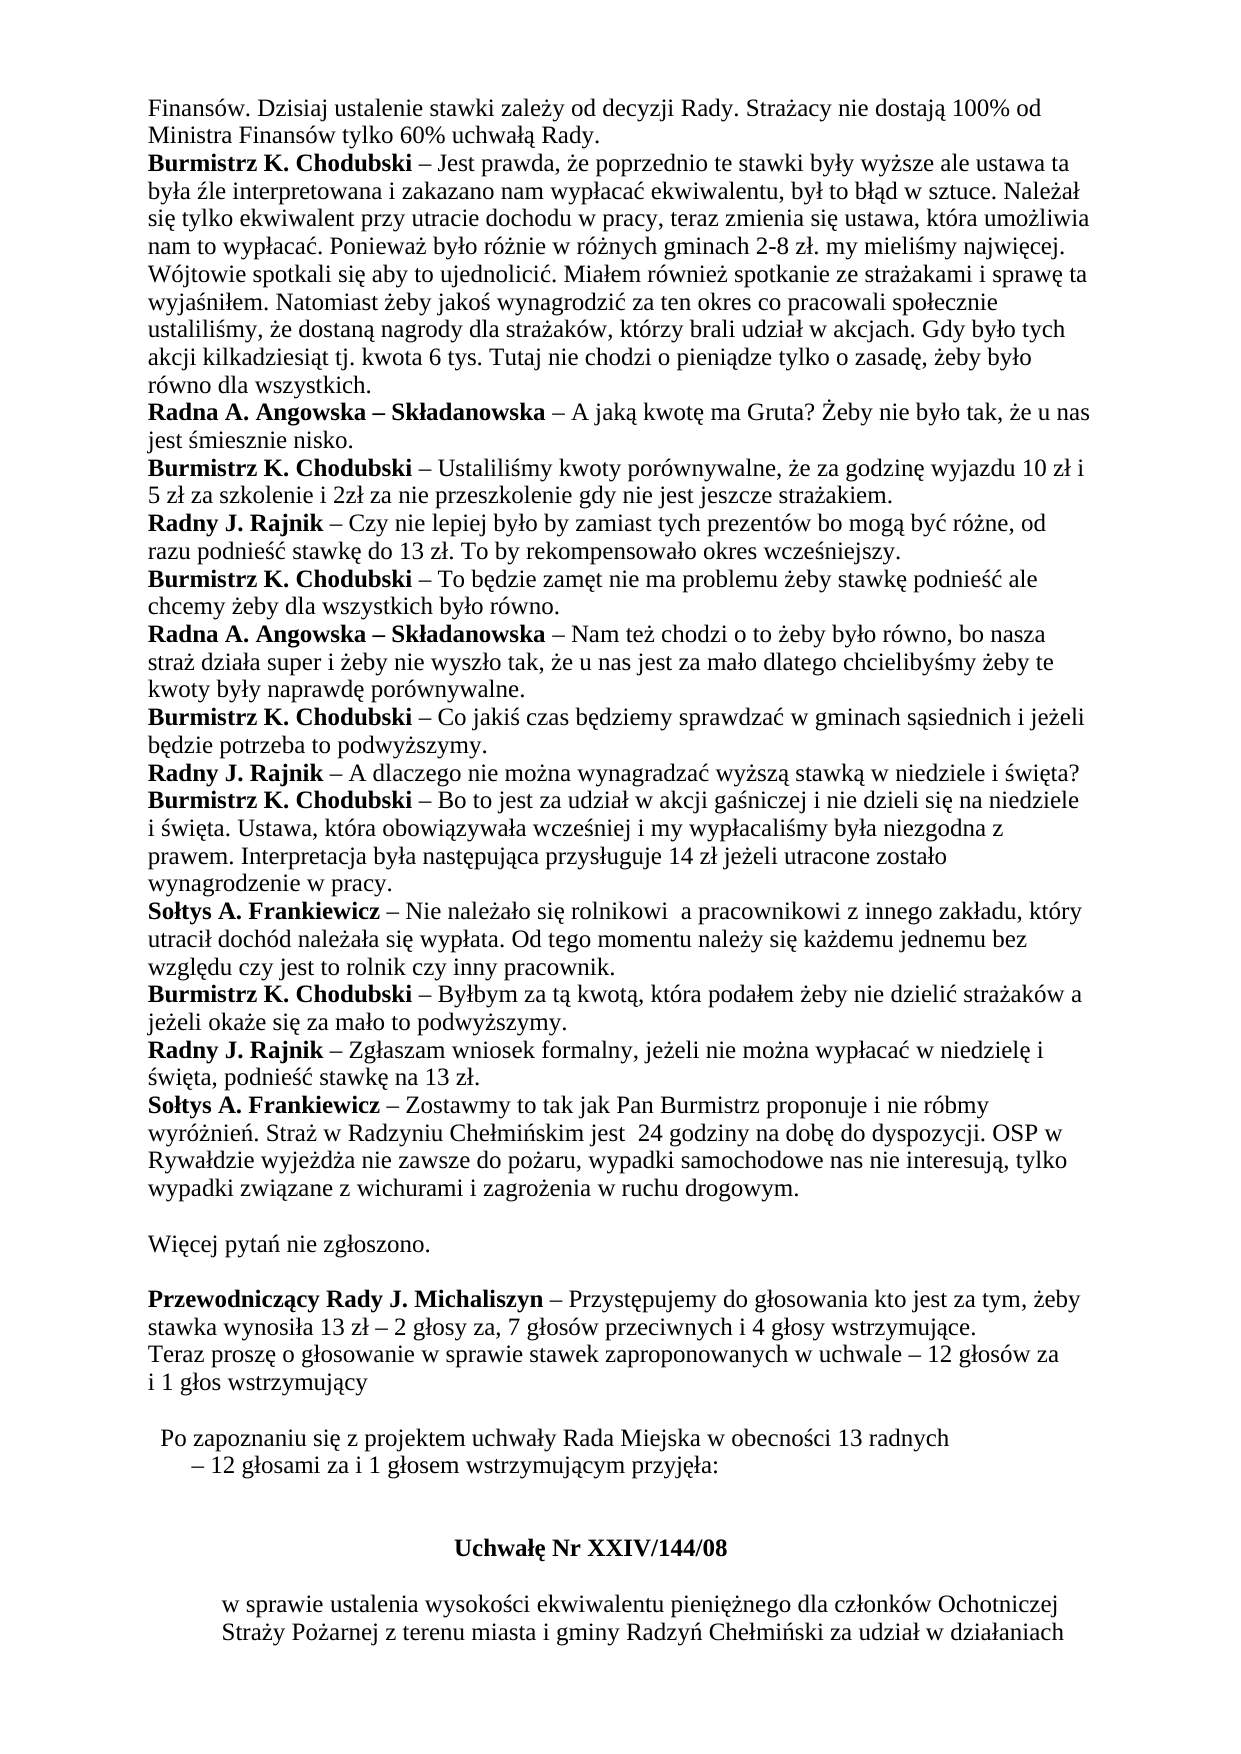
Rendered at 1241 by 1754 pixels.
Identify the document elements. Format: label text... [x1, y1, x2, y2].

text Radna A. Angowska – Składanowska – A jaką kwotę ma Gruta? Żeby nie było tak, że u nas jest śmiesznie nisko. [148, 398, 1092, 454]
text Uchwałę Nr XXIV/144/08 [148, 1534, 1092, 1562]
text Więcej pytań nie zgłoszono. [148, 1230, 1092, 1257]
text Radna A. Angowska – Składanowska – Nam też chodzi o to żeby było równo, bo nasza straż działa super i żeby nie wyszło tak, że u nas jest za mało dlatego chcielibyśmy żeby te kwoty były naprawdę porównywalne. [148, 620, 1092, 703]
text Burmistrz K. Chodubski – Byłbym za tą kwotą, która podałem żeby nie dzielić strażaków a jeżeli okaże się za mało to podwyższymy. [148, 980, 1092, 1036]
text Burmistrz K. Chodubski – Co jakiś czas będziemy sprawdzać w gminach sąsiednich i jeżeli będzie potrzeba to podwyższymy. [148, 703, 1092, 759]
text Sołtys A. Frankiewicz – Nie należało się rolnikowi a pracownikowi z innego zakładu, który utracił dochód należała się wypłata. Od tego momentu należy się każdemu jednemu bez względu czy jest to rolnik czy inny pracownik. [148, 897, 1092, 980]
text Burmistrz K. Chodubski – Bo to jest za udział w akcji gaśniczej i nie dzieli się na niedziele [148, 786, 1092, 814]
text i 1 głos wstrzymujący [148, 1368, 1092, 1396]
text i święta. Ustawa, która obowiązywała wcześniej i my wypłacaliśmy była niezgodna z prawem. Interpretacja była następująca przysługuje 14 zł jeżeli utracone zostało wynagrodzenie w pracy. [148, 814, 1092, 897]
text Teraz proszę o głosowanie w sprawie stawek zaproponowanych w uchwale – 12 głosów za [148, 1341, 1092, 1368]
text Burmistrz K. Chodubski – Ustaliliśmy kwoty porównywalne, że za godzinę wyjazdu 10 zł i 5 zł za szkolenie i 2zł za nie przeszkolenie gdy nie jest jeszcze strażakiem. [148, 454, 1092, 509]
text Burmistrz K. Chodubski – To będzie zamęt nie ma problemu żeby stawkę podnieść ale chcemy żeby dla wszystkich było równo. [148, 565, 1092, 620]
text Po zapoznaniu się z projektem uchwały Rada Miejska w obecności 13 radnych [148, 1424, 1092, 1451]
text Burmistrz K. Chodubski – Jest prawda, że poprzednio te stawki były wyższe ale ustawa ta była źle interpretowana i zakazano nam wypłacać ekwiwalentu, był to błąd w sztuce. Należał się tylko ekwiwalent przy utracie dochodu w pracy, teraz zmienia się ustawa, która umożliwia nam to wypłacać. Ponieważ było różnie w różnych gminach 2-8 zł. my mieliśmy najwięcej. Wójtowie spotkali się aby to ujednolicić. Miałem również spotkanie ze strażakami i sprawę ta wyjaśniłem. Natomiast żeby jakoś wynagrodzić za ten okres co pracowali społecznie ustaliliśmy, że dostaną nagrody dla strażaków, którzy brali udział w akcjach. Gdy było tych akcji kilkadziesiąt tj. kwota 6 tys. Tutaj nie chodzi o pieniądze tylko o zasadę, żeby było równo dla wszystkich. [148, 149, 1092, 398]
text Radny J. Rajnik – A dlaczego nie można wynagradzać wyższą stawką w niedziele i święta? [148, 759, 1092, 786]
text Sołtys A. Frankiewicz – Zostawmy to tak jak Pan Burmistrz proponuje i nie róbmy wyróżnień. Straż w Radzyniu Chełmińskim jest 24 godziny na dobę do dyspozycji. OSP w Rywałdzie wyjeżdża nie zawsze do pożaru, wypadki samochodowe nas nie interesują, tylko wypadki związane z wichurami i zagrożenia w ruchu drogowym. [148, 1091, 1092, 1202]
text Radny J. Rajnik – Czy nie lepiej było by zamiast tych prezentów bo mogą być różne, od razu podnieść stawkę do 13 zł. To by rekompensowało okres wcześniejszy. [148, 509, 1092, 565]
text Przewodniczący Rady J. Michaliszyn – Przystępujemy do głosowania kto jest za tym, żeby stawka wynosiła 13 zł – 2 głosy za, 7 głosów przeciwnych i 4 głosy wstrzymujące. [148, 1285, 1092, 1341]
text – 12 głosami za i 1 głosem wstrzymującym przyjęła: [148, 1451, 1092, 1479]
text Finansów. Dzisiaj ustalenie stawki zależy od decyzji Rady. Strażacy nie dostają 100% od Ministra Finansów tylko 60% uchwałą Rady. [148, 94, 1092, 149]
text Radny J. Rajnik – Zgłaszam wniosek formalny, jeżeli nie można wypłacać w niedzielę i święta, podnieść stawkę na 13 zł. [148, 1036, 1092, 1091]
text w sprawie ustalenia wysokości ekwiwalentu pieniężnego dla członków Ochotniczej Straży Pożarnej z terenu miasta i gminy Radzyń Chełmiński za udział w działaniach [148, 1590, 1092, 1645]
